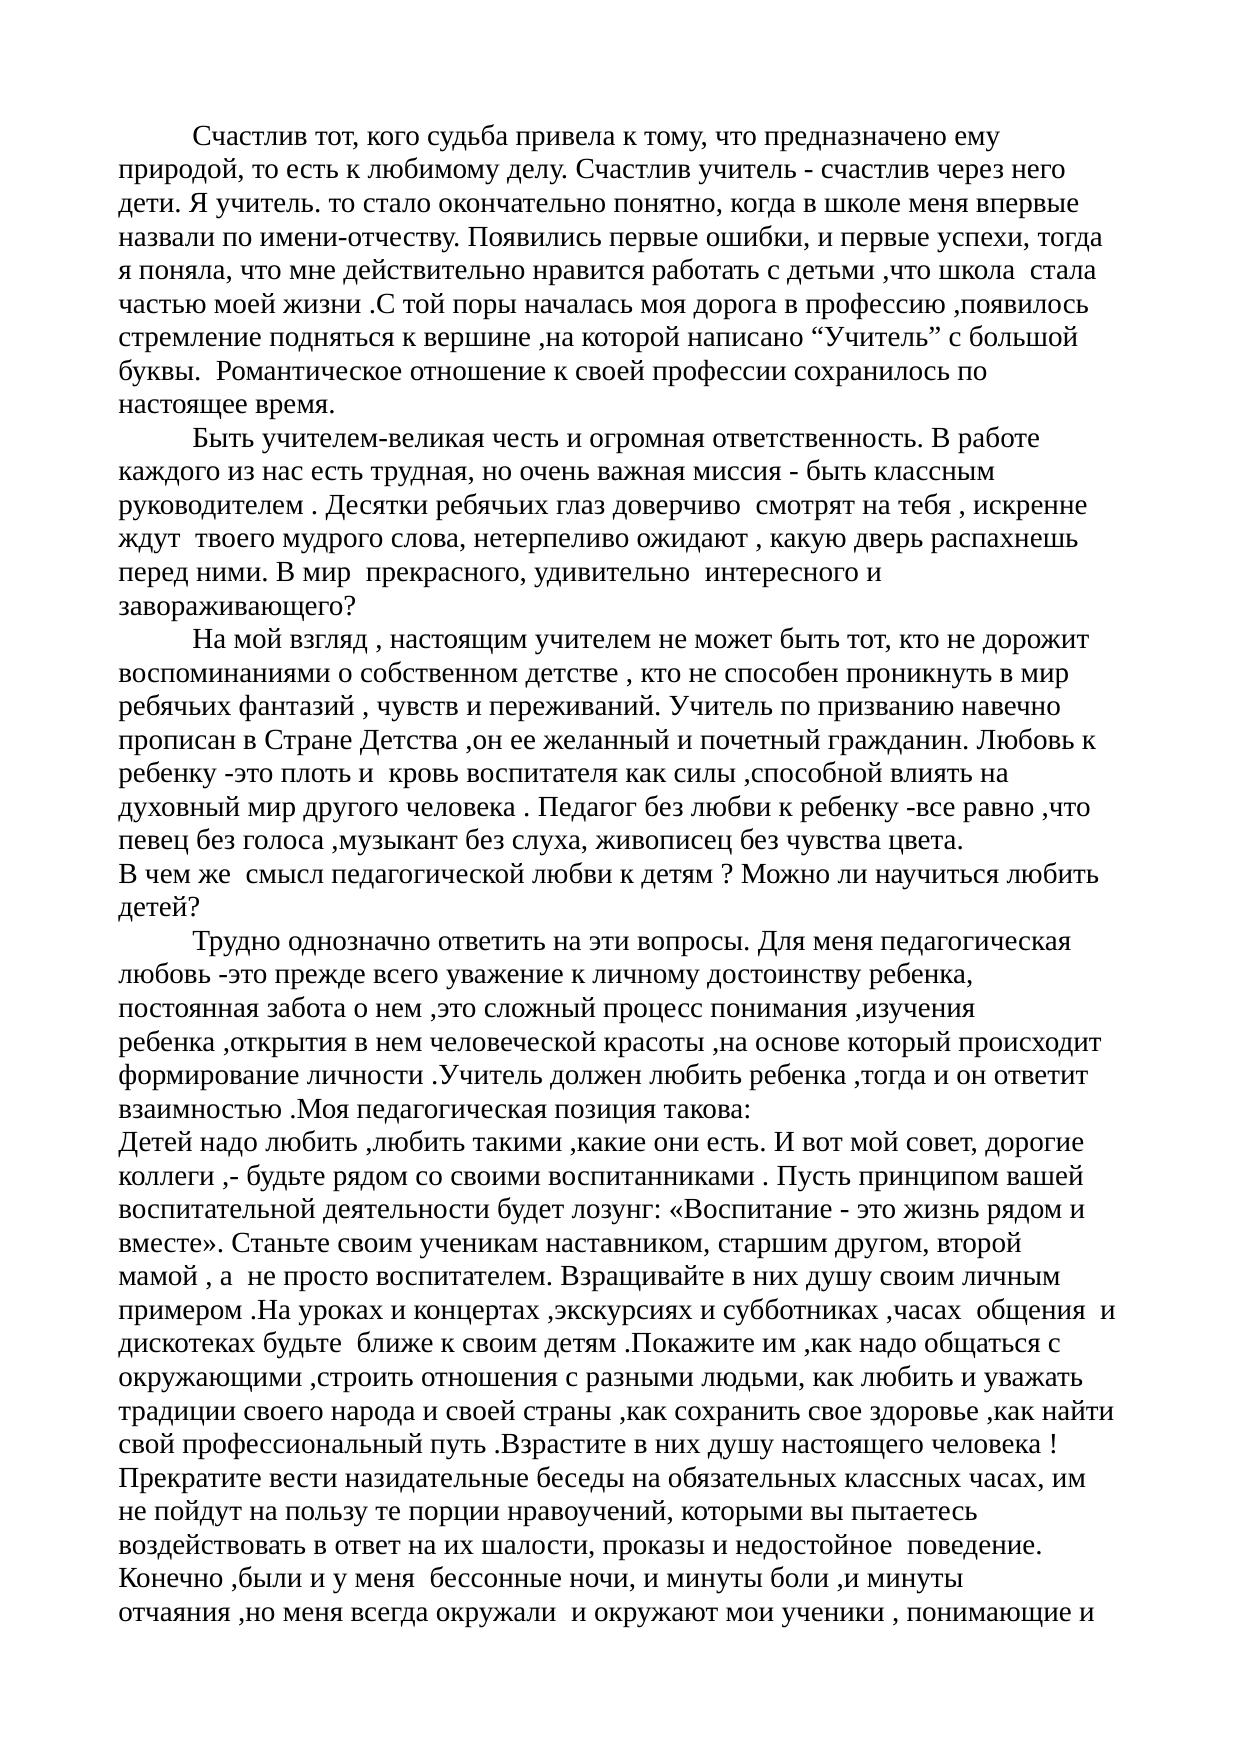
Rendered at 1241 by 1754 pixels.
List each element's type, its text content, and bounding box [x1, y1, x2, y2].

text Трудно однозначно ответить на эти вопросы. Для меня педагогическая любовь -это прежде всего уважение к личному достоинству ребенка, постоянная забота о нем ,это сложный процесс понимания ,изучения ребенка ,открытия в нем человеческой красоты ,на основе который происходит формирование личности .Учитель должен любить ребенка ,тогда и он ответит взаимностью .Моя педагогическая позиция такова: [118, 923, 1122, 1124]
text Счастлив тот, кого судьба привела к тому, что предназначено ему природой, то есть к любимому делу. Счастлив учитель - счастлив через него дети. Я учитель. то стало окончательно понятно, когда в школе меня впервые назвали по имени-отчеству. Появились первые ошибки, и первые успехи, тогда я поняла, что мне действительно нравится работать с детьми ,что школа стала частью моей жизни .С той поры началась моя дорога в профессию ,появилось стремление подняться к вершине ,на которой написанo “Учитель” с большой буквы. Романтическое отношение к своей профессии сохранилось по настоящее время. [118, 118, 1122, 420]
text В чем же смысл педагогической любви к детям ? Можно ли научиться любить детей? [118, 856, 1122, 923]
text Детей надо любить ,любить такими ,какие они есть. И вот мой совет, дорогие коллеги ,- будьте рядом со своими воспитанниками . Пусть принципом вашей воспитательной деятельности будет лозунг: «Воспитание - это жизнь рядом и вместе». Станьте своим ученикам наставником, старшим другом, второй мамой , а не просто воспитателем. Взращивайте в них душу своим личным примером .На уроках и концертах ,экскурсиях и субботниках ,часах общения и дискотеках будьте ближе к своим детям .Покажите им ,как надо общаться с окружающими ,строить отношения с разными людьми, как любить и уважать традиции своего народа и своей страны ,как сохранить свое здоровье ,как найти свой профессиональный путь .Взрастите в них душу настоящего человека !Прекратите вести назидательные беседы на обязательных классных часах, им не пойдут на пользу те порции нравоучений, которыми вы пытаетесь воздействовать в ответ на их шалости, проказы и недостойное поведение. [118, 1124, 1122, 1560]
text На мой взгляд , настоящим учителем не может быть тот, кто не дорожит воспоминаниями о собственном детстве , кто не способен проникнуть в мир ребячьих фантазий , чувств и переживаний. Учитель по призванию навечно прописан в Стране Детства ,он ее желанный и почетный гражданин. Любовь к ребенку -это плоть и кровь воспитателя как силы ,способной влиять на духовный мир другого человека . Педагог без любви к ребенку -все равно ,что певец без голоса ,музыкант без слуха, живописец без чувства цвета. [118, 621, 1122, 856]
text Конечно ,были и у меня бессонные ночи, и минуты боли ,и минуты отчаяния ,но меня всегда окружали и окружают мои ученики , понимающие и [118, 1560, 1122, 1627]
text Быть учителем-великая честь и огромная ответственность. В работе каждого из нас есть трудная, но очень важная миссия - быть классным руководителем . Десятки ребячьих глаз доверчиво смотрят на тебя , искренне ждут твоего мудрого слова, нетерпеливо ожидают , какую дверь распахнешь перед ними. В мир прекрасного, удивительно интересного и завораживающего? [118, 420, 1122, 621]
